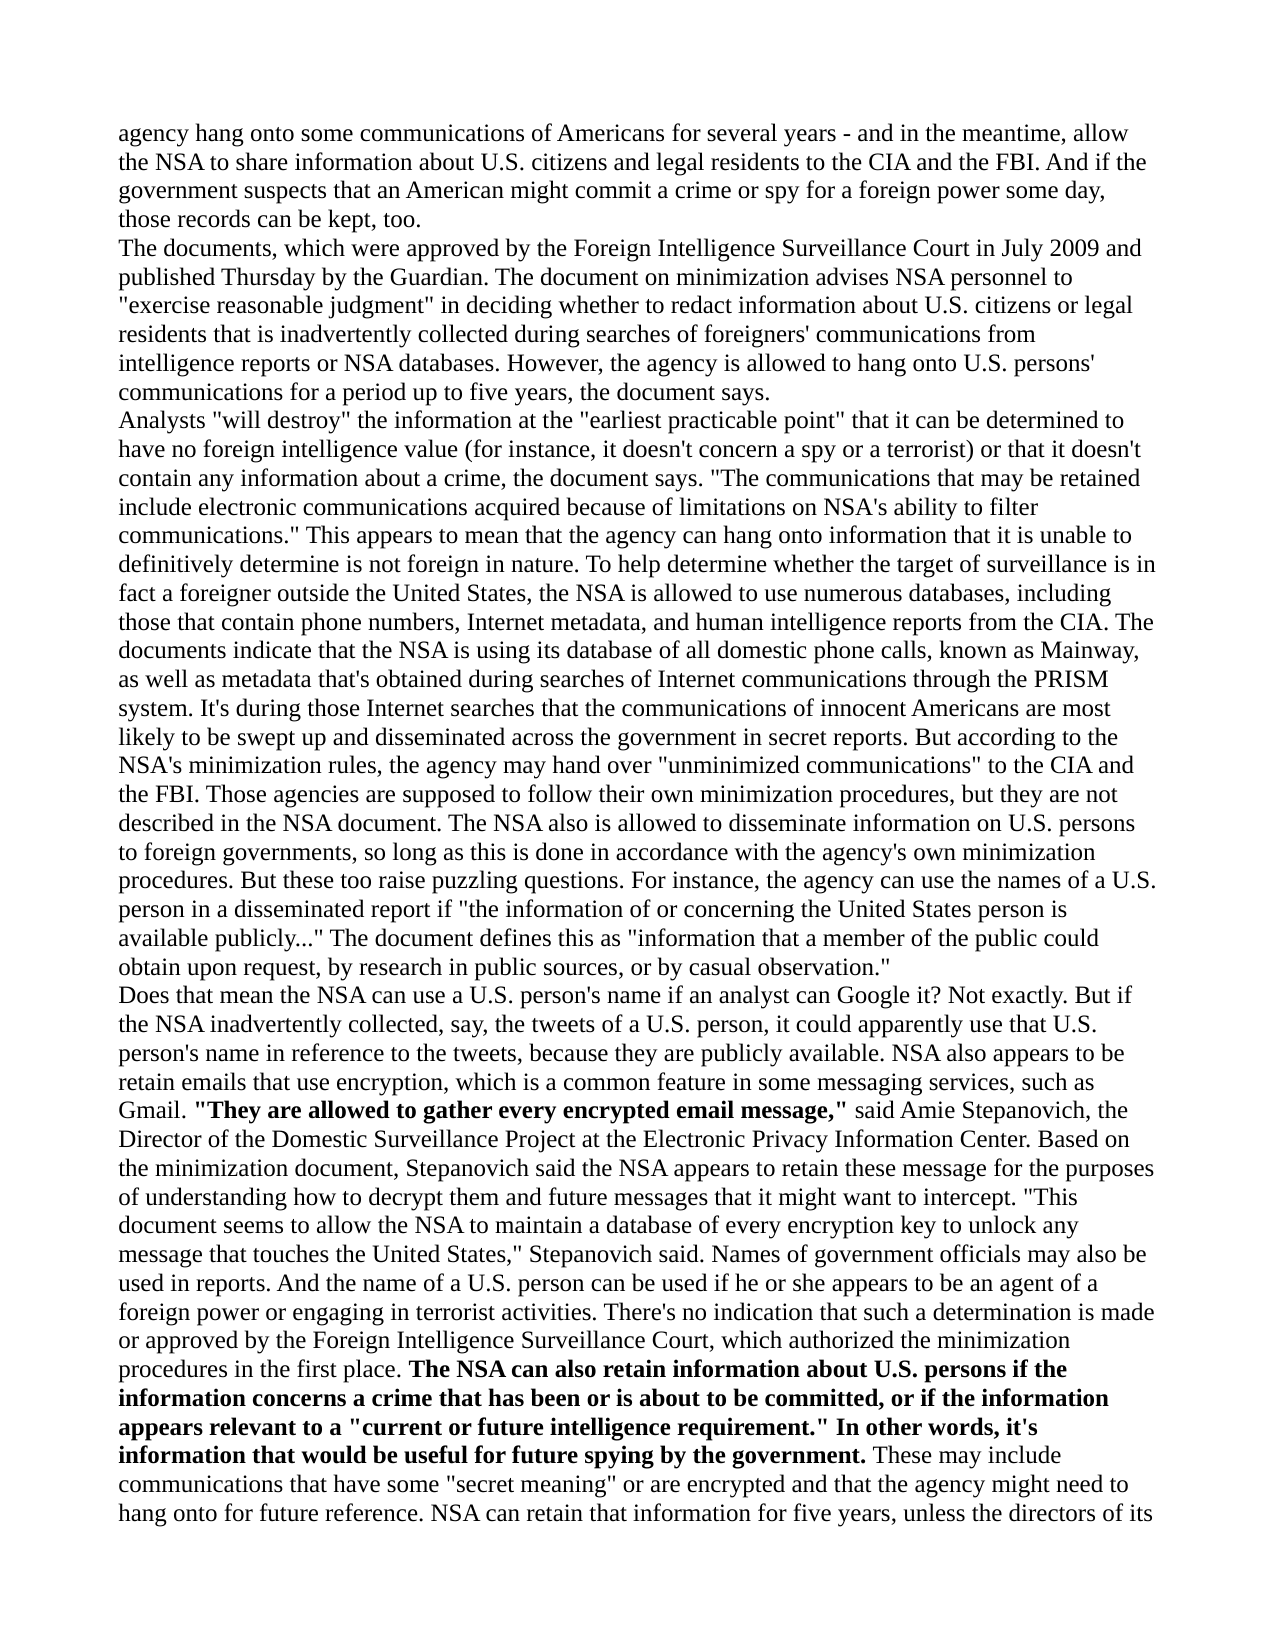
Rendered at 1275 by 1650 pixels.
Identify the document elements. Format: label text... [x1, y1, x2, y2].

text Analysts "will destroy" the information at the "earliest practicable point" that it can be determined to have no foreign intelligence value (for instance, it doesn't concern a spy or a terrorist) or that it doesn't contain any information about a crime, the document says. "The communications that may be retained include electronic communications acquired because of limitations on NSA's ability to filter communications." This appears to mean that the agency can hang onto information that it is unable to definitively determine is not foreign in nature. To help determine whether the target of surveillance is in fact a foreigner outside the United States, the NSA is allowed to use numerous databases, including those that contain phone numbers, Internet metadata, and human intelligence reports from the CIA. The documents indicate that the NSA is using its database of all domestic phone calls, known as Mainway, as well as metadata that's obtained during searches of Internet communications through the PRISM system. It's during those Internet searches that the communications of innocent Americans are most likely to be swept up and disseminated across the government in secret reports. But according to the NSA's minimization rules, the agency may hand over "unminimized communications" to the CIA and the FBI. Those agencies are supposed to follow their own minimization procedures, but they are not described in the NSA document. The NSA also is allowed to disseminate information on U.S. persons to foreign governments, so long as this is done in accordance with the agency's own minimization procedures. But these too raise puzzling questions. For instance, the agency can use the names of a U.S. person in a disseminated report if "the information of or concerning the United States person is available publicly..." The document defines this as "information that a member of the public could obtain upon request, by research in public sources, or by casual observation." [118, 406, 1157, 981]
text The documents, which were approved by the Foreign Intelligence Surveillance Court in July 2009 and published Thursday by the Guardian. The document on minimization advises NSA personnel to "exercise reasonable judgment" in deciding whether to redact information about U.S. citizens or legal residents that is inadvertently collected during searches of foreigners' communications from intelligence reports or NSA databases. However, the agency is allowed to hang onto U.S. persons' communications for a period up to five years, the document says. [118, 233, 1157, 406]
text agency hang onto some communications of Americans for several years - and in the meantime, allow the NSA to share information about U.S. citizens and legal residents to the CIA and the FBI. And if the government suspects that an American might commit a crime or spy for a foreign power some day, those records can be kept, too. [118, 118, 1157, 233]
text Does that mean the NSA can use a U.S. person's name if an analyst can Google it? Not exactly. But if the NSA inadvertently collected, say, the tweets of a U.S. person, it could apparently use that U.S. person's name in reference to the tweets, because they are publicly available. NSA also appears to be retain emails that use encryption, which is a common feature in some messaging services, such as Gmail. "They are allowed to gather every encrypted email message," said Amie Stepanovich, the Director of the Domestic Surveillance Project at the Electronic Privacy Information Center. Based on the minimization document, Stepanovich said the NSA appears to retain these message for the purposes of understanding how to decrypt them and future messages that it might want to intercept. "This document seems to allow the NSA to maintain a database of every encryption key to unlock any message that touches the United States," Stepanovich said. Names of government officials may also be used in reports. And the name of a U.S. person can be used if he or she appears to be an agent of a foreign power or engaging in terrorist activities. There's no indication that such a determination is made or approved by the Foreign Intelligence Surveillance Court, which authorized the minimization procedures in the first place. The NSA can also retain information about U.S. persons if the information concerns a crime that has been or is about to be committed, or if the information appears relevant to a "current or future intelligence requirement." In other words, it's information that would be useful for future spying by the government. These may include communications that have some "secret meaning" or are encrypted and that the agency might need to hang onto for future reference. NSA can retain that information for five years, unless the directors of its [118, 981, 1157, 1527]
